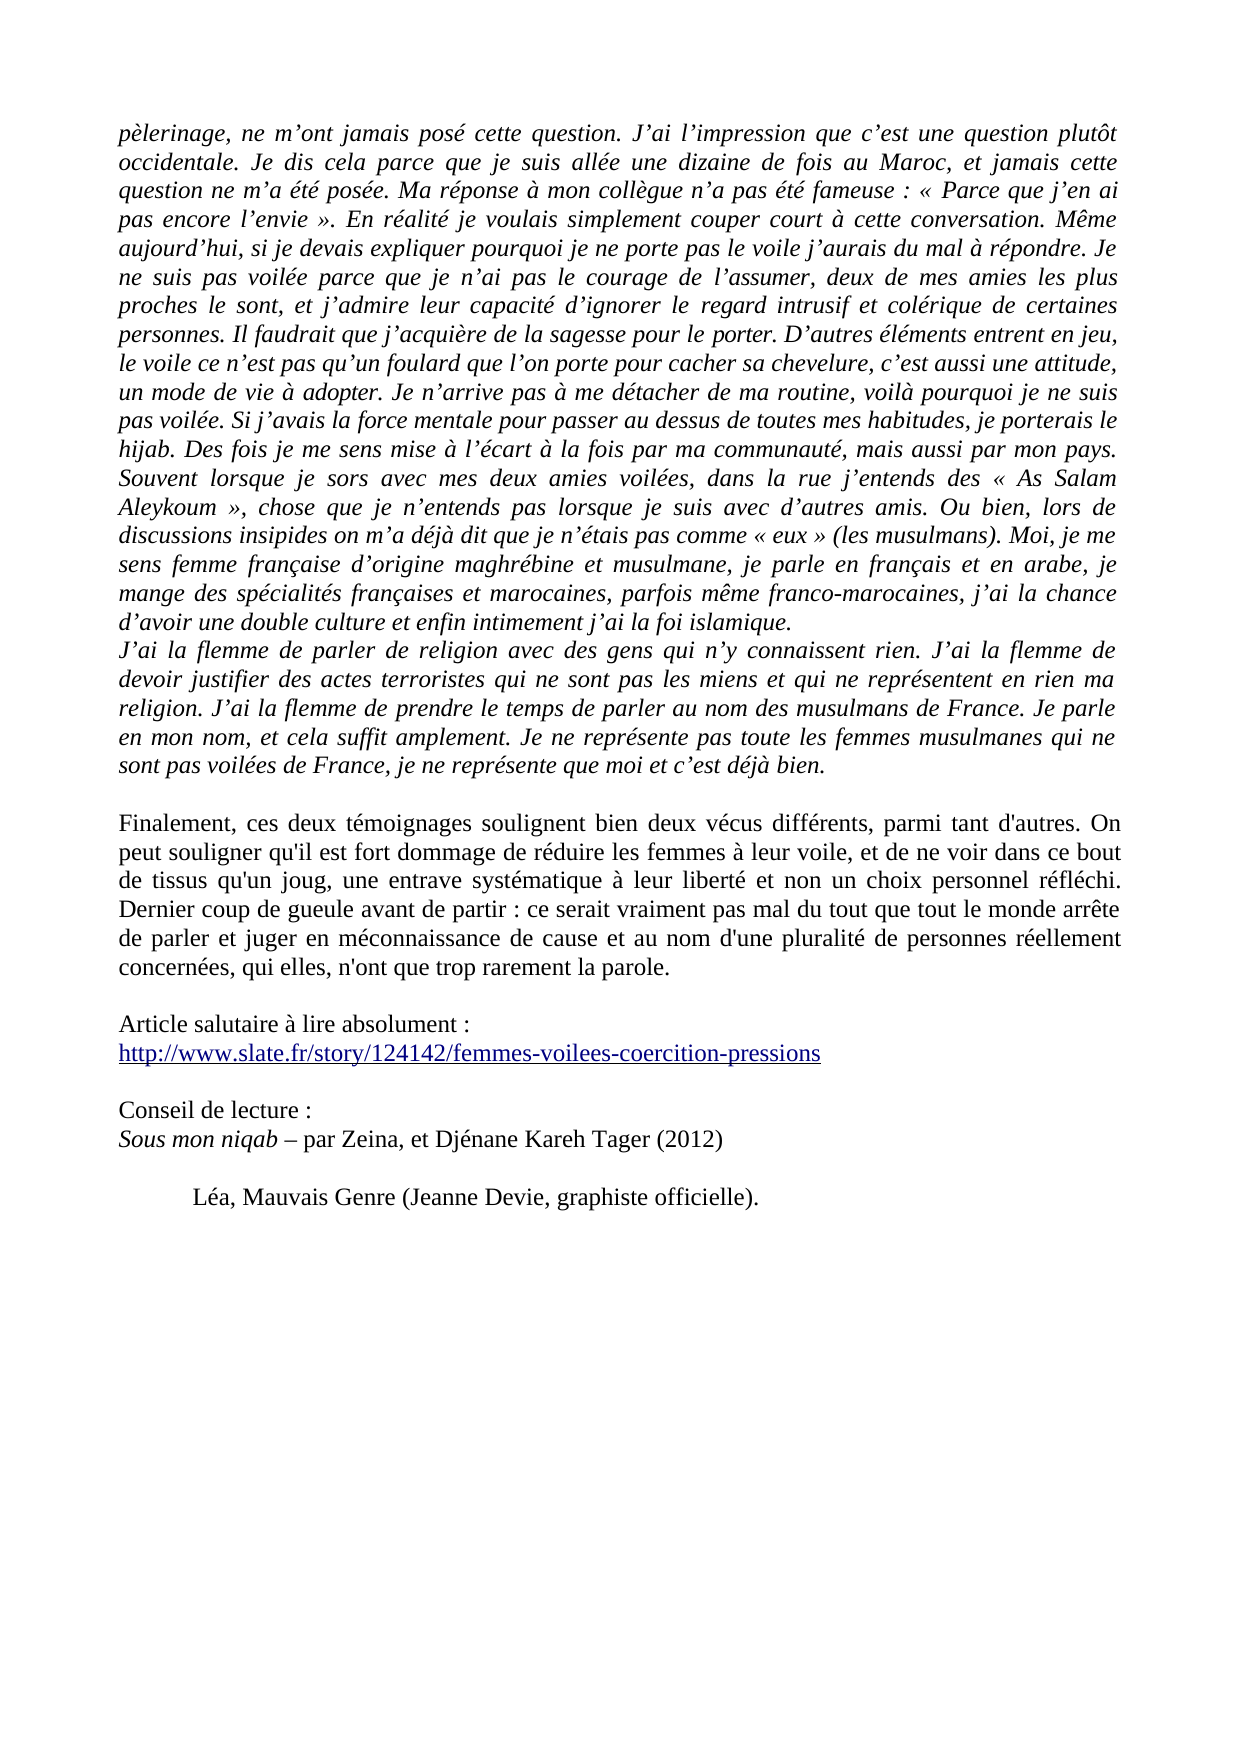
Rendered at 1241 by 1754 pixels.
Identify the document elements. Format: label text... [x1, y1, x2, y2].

text Sous mon niqab – par Zeina, et Djénane Kareh Tager (2012) Léa, Mauvais Genre (Jeanne Devie, graphiste officielle). [118, 1124, 765, 1211]
text J’ai la flemme de parler de religion avec des gens qui n’y connaissent rien. J’ai la flemme de devoir justifier des actes terroristes qui ne sont pas les miens et qui ne représentent en rien ma religion. J’ai la flemme de prendre le temps de parler au nom des musulmans de France. Je parle en mon nom, et cela suffit amplement. Je ne représente pas toute les femmes musulmanes qui ne sont pas voilées de France, je ne représente que moi et c’est déjà bien. [118, 636, 1119, 779]
text Finalement, ces deux témoignages soulignent bien deux vécus différents, parmi tant d'autres. On peut souligner qu'il est fort dommage de réduire les femmes à leur voile, et de ne voir dans ce bout de tissus qu'un joug, une entrave systématique à leur liberté et non un choix personnel réfléchi. Dernier coup de gueule avant de partir : ce serait vraiment pas mal du tout que tout le monde arrête de parler et juger en méconnaissance de cause et au nom d'une pluralité de personnes réellement concernées, qui elles, n'ont que trop rarement la parole. [118, 808, 1122, 981]
text Article salutaire à lire absolument : http://www.slate.fr/story/124142/femmes-voilees-coercition-pressions [118, 1009, 825, 1067]
text pèlerinage, ne m’ont jamais posé cette question. J’ai l’impression que c’est une question plutôt occidentale. Je dis cela parce que je suis allée une dizaine de fois au Maroc, et jamais cette question ne m’a été posée. Ma réponse à mon collègue n’a pas été fameuse : « Parce que j’en ai pas encore l’envie ». En réalité je voulais simplement couper court à cette conversation. Même aujourd’hui, si je devais expliquer pourquoi je ne porte pas le voile j’aurais du mal à répondre. Je ne suis pas voilée parce que je n’ai pas le courage de l’assumer, deux de mes amies les plus proches le sont, et j’admire leur capacité d’ignorer le regard intrusif et colérique de certaines personnes. Il faudrait que j’acquière de la sagesse pour le porter. D’autres éléments entrent en jeu, le voile ce n’est pas qu’un foulard que l’on porte pour cacher sa chevelure, c’est aussi une attitude, un mode de vie à adopter. Je n’arrive pas à me détacher de ma routine, voilà pourquoi je ne suis pas voilée. Si j’avais la force mentale pour passer au dessus de toutes mes habitudes, je porterais le hijab. Des fois je me sens mise à l’écart à la fois par ma communauté, mais aussi par mon pays. Souvent lorsque je sors avec mes deux amies voilées, dans la rue j’entends des « As Salam Aleykoum », chose que je n’entends pas lorsque je suis avec d’autres amis. Ou bien, lors de discussions insipides on m’a déjà dit que je n’étais pas comme « eux » (les musulmans). Moi, je me sens femme française d’origine maghrébine et musulmane, je parle en français et en arabe, je mange des spécialités françaises et marocaines, parfois même franco-marocaines, j’ai la chance d’avoir une double culture et enfin intimement j’ai la foi islamique. [118, 118, 1121, 636]
text Conseil de lecture : [118, 1096, 1136, 1124]
